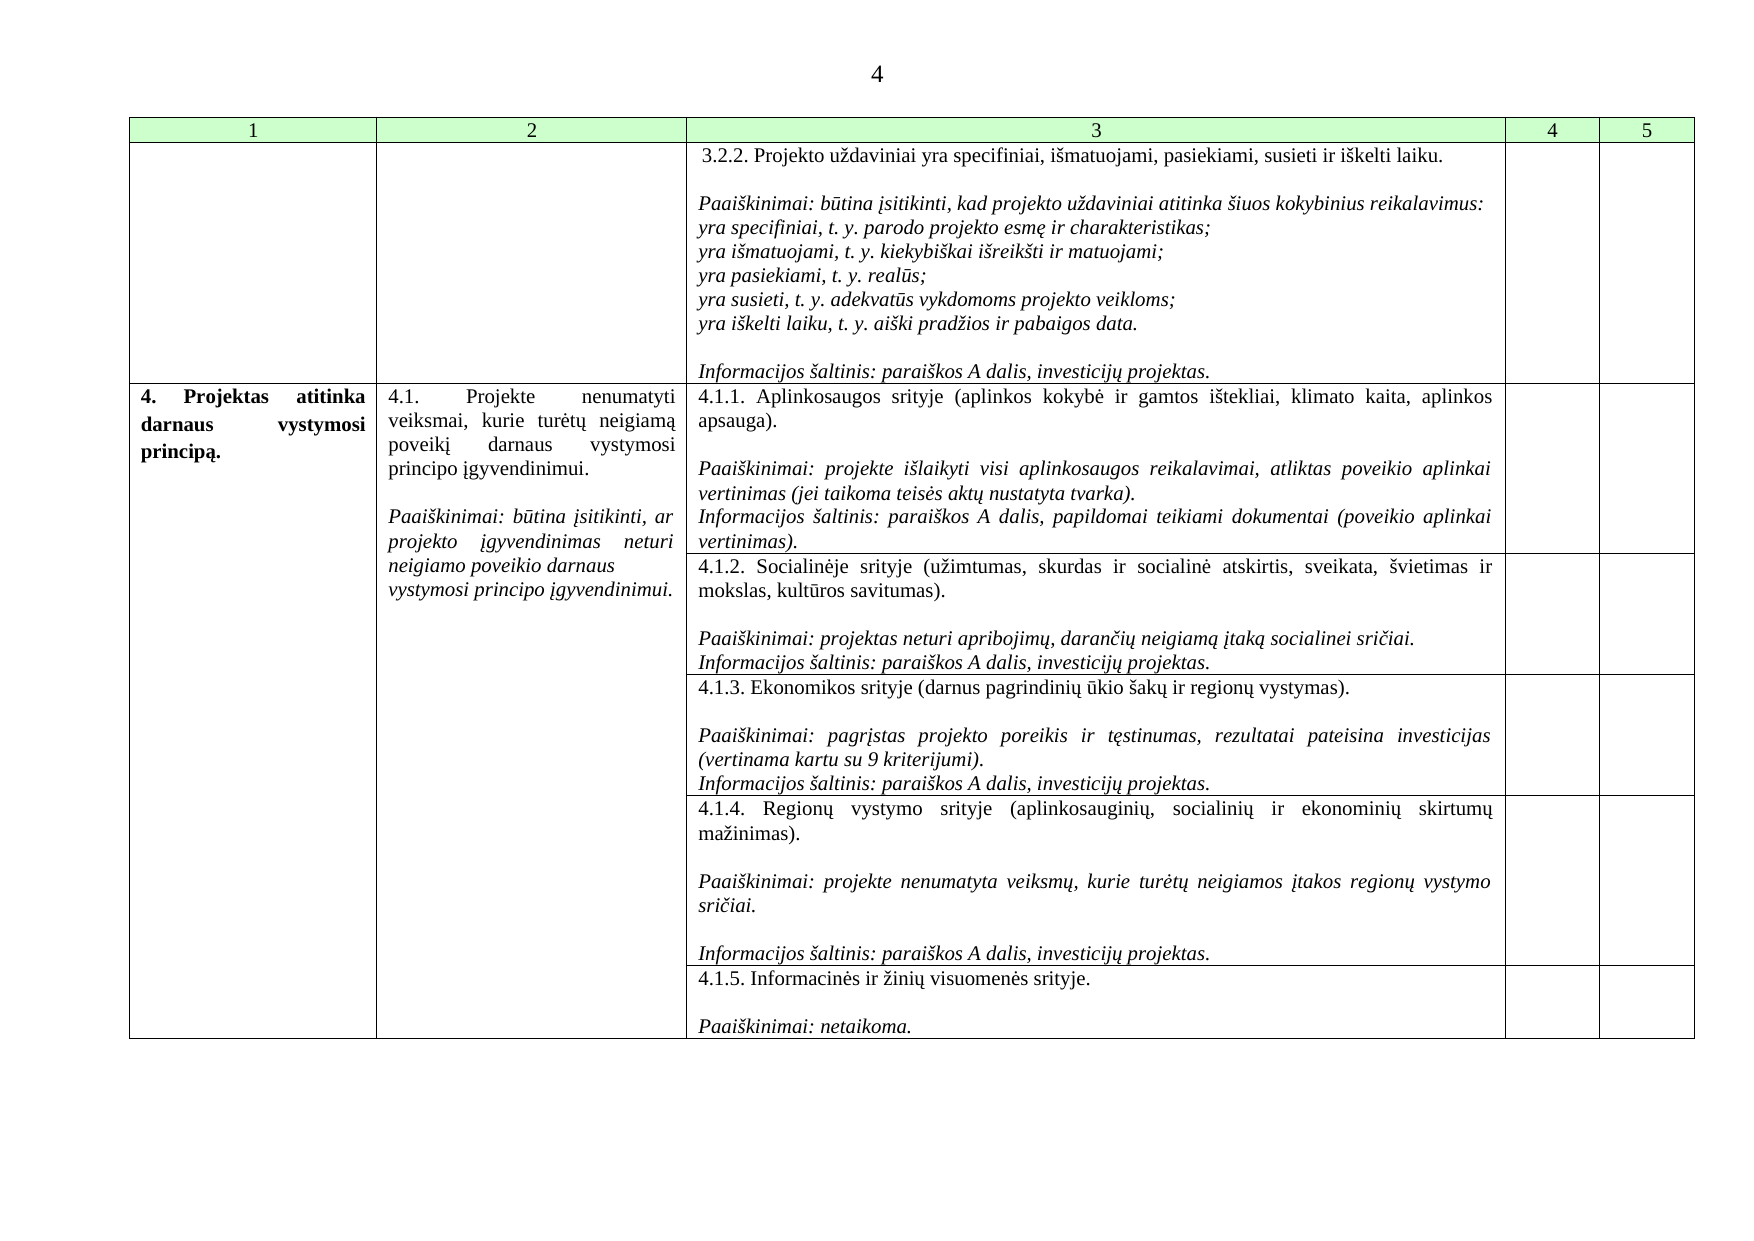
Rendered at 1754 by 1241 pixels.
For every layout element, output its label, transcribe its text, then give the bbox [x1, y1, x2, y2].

table_cell [377, 143, 686, 383]
table_cell [1506, 143, 1599, 383]
table_cell 4.1. Projekte nenumatyti veiksmai, kurie turėtų neigiamą poveikį darnaus vystymosi principo įgyvendinimui. Paaiškinimai: būtina įsitikinti, ar projekto įgyvendinimas neturi neigiamo poveikio darnaus vystymosi principo įgyvendinimui. [377, 384, 686, 1038]
table_header 1 [130, 118, 376, 142]
table_header 5 [1600, 118, 1694, 142]
table_cell 4.1.2. Socialinėje srityje (užimtumas, skurdas ir socialinė atskirtis, sveikata, švietimas ir mokslas, kultūros savitumas). Paaiškinimai: projektas neturi apribojimų, darančių neigiamą įtaką socialinei sričiai. Informacijos šaltinis: paraiškos A dalis, investicijų projektas. [687, 554, 1505, 674]
table_cell [1506, 675, 1599, 795]
table_header 2 [377, 118, 686, 142]
table_cell [1600, 966, 1694, 1038]
table_cell [1506, 796, 1599, 965]
table_cell 4.1.5. Informacinės ir žinių visuomenės srityje. Paaiškinimai: netaikoma. [687, 966, 1505, 1038]
table_cell 4.1.1. Aplinkosaugos srityje (aplinkos kokybė ir gamtos ištekliai, klimato kaita, aplinkos apsauga). Paaiškinimai: projekte išlaikyti visi aplinkosaugos reikalavimai, atliktas poveikio aplinkai vertinimas (jei taikoma teisės aktų nustatyta tvarka). Informacijos šaltinis: paraiškos A dalis, papildomai teikiami dokumentai (poveikio aplinkai vertinimas). [687, 384, 1505, 553]
table_header 4 [1506, 118, 1599, 142]
table_cell [1506, 384, 1599, 553]
table_cell [130, 143, 376, 383]
table_cell 3.2.2. Projekto uždaviniai yra specifiniai, išmatuojami, pasiekiami, susieti ir iškelti laiku. Paaiškinimai: būtina įsitikinti, kad projekto uždaviniai atitinka šiuos kokybinius reikalavimus: yra specifiniai, t. y. parodo projekto esmę ir charakteristikas; yra išmatuojami, t. y. kiekybiškai išreikšti ir matuojami; yra pasiekiami, t. y. realūs; yra susieti, t. y. adekvatūs vykdomoms projekto veikloms; yra iškelti laiku, t. y. aiški pradžios ir pabaigos data. Informacijos šaltinis: paraiškos A dalis, investicijų projektas. [687, 143, 1505, 383]
table_cell [1506, 554, 1599, 674]
table_cell 4.1.4. Regionų vystymo srityje (aplinkosauginių, socialinių ir ekonominių skirtumų mažinimas). Paaiškinimai: projekte nenumatyta veiksmų, kurie turėtų neigiamos įtakos regionų vystymo sričiai. Informacijos šaltinis: paraiškos A dalis, investicijų projektas. [687, 796, 1505, 965]
table_cell [1600, 675, 1694, 795]
table_cell [1600, 554, 1694, 674]
table_cell [1600, 384, 1694, 553]
table_cell [1600, 143, 1694, 383]
table_header 3 [687, 118, 1505, 142]
table_cell 4.1.3. Ekonomikos srityje (darnus pagrindinių ūkio šakų ir regionų vystymas). Paaiškinimai: pagrįstas projekto poreikis ir tęstinumas, rezultatai pateisina investicijas (vertinama kartu su 9 kriterijumi). Informacijos šaltinis: paraiškos A dalis, investicijų projektas. [687, 675, 1505, 795]
table_cell 4. Projektas atitinka darnaus vystymosi principą. [130, 384, 376, 1038]
table_cell [1506, 966, 1599, 1038]
table_cell [1600, 796, 1694, 965]
